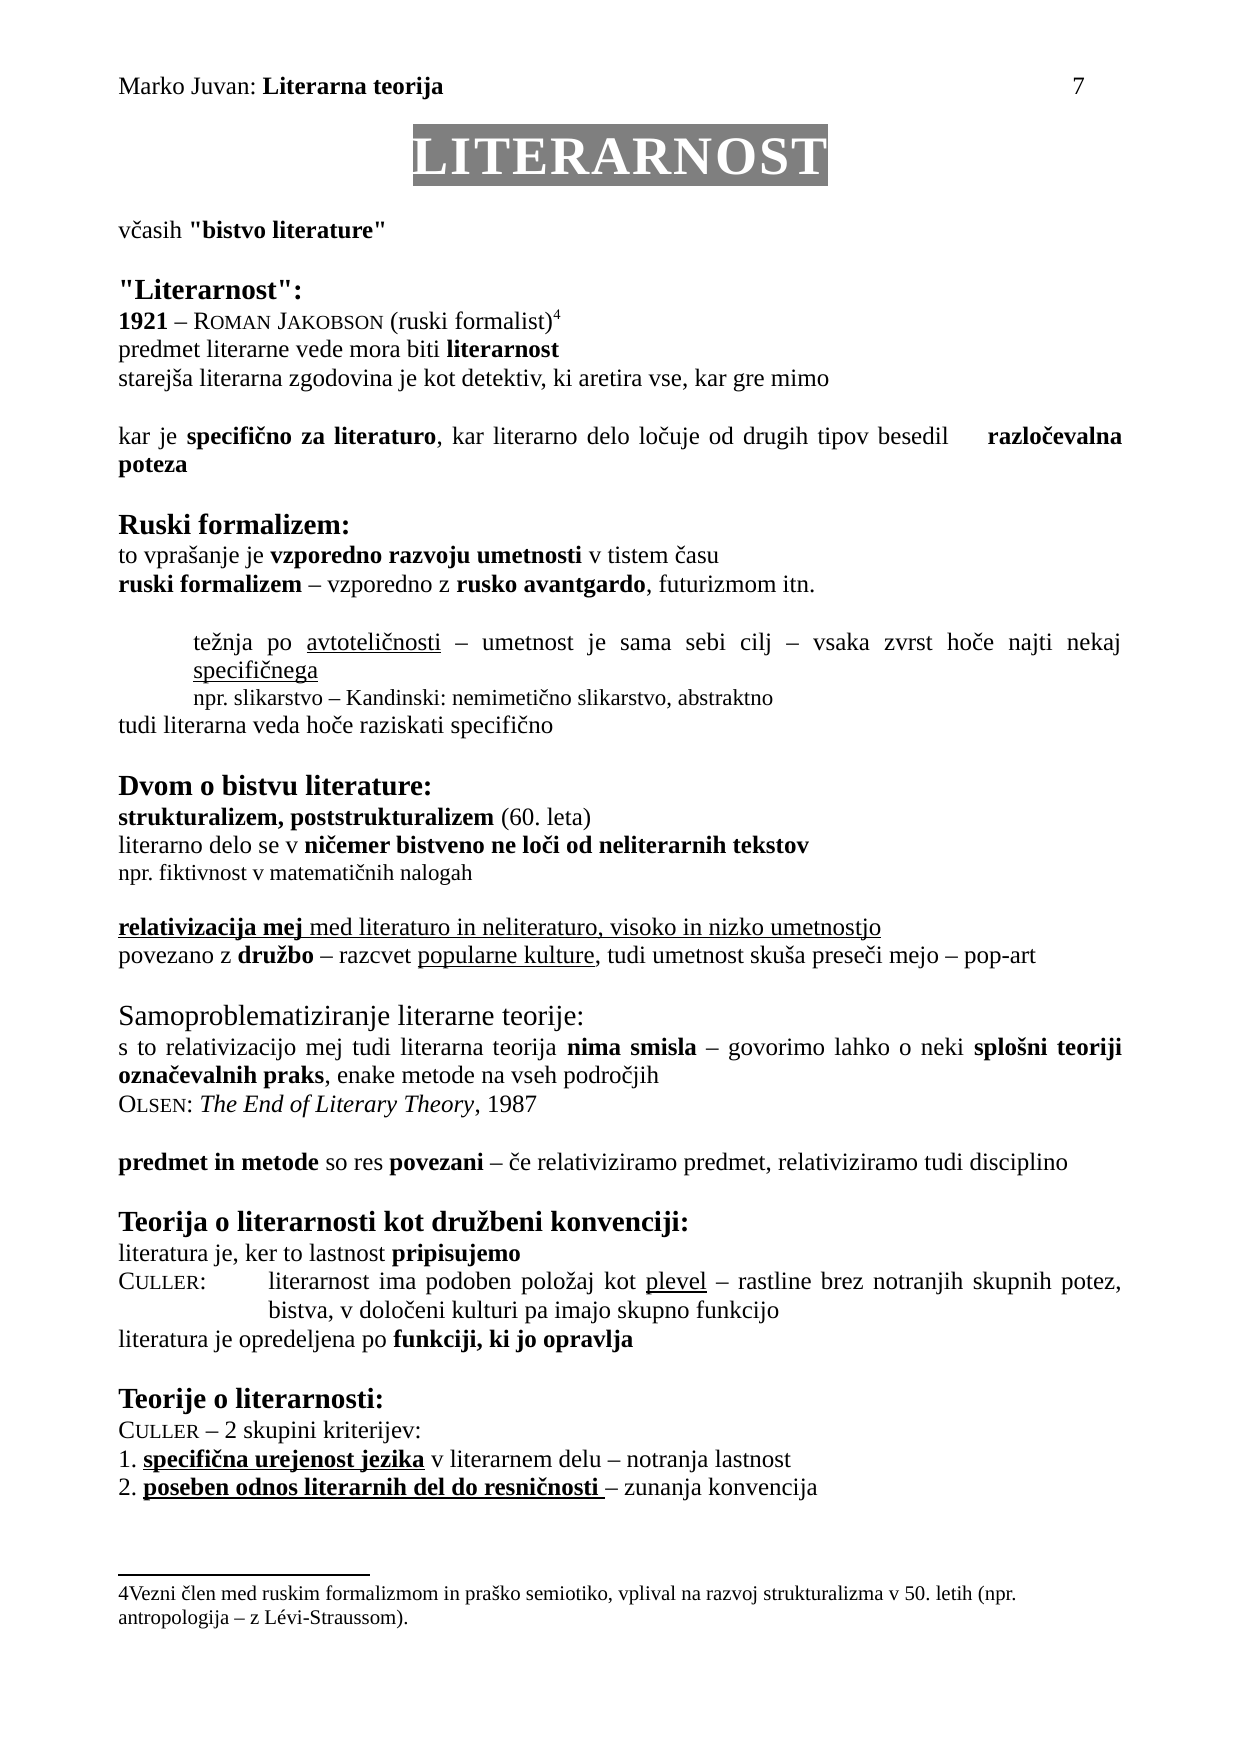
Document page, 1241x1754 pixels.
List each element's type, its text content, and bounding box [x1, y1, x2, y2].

text starejša literarna zgodovina je kot detektiv, ki aretira vse, kar gre mimo [118, 363, 1122, 392]
text 2. poseben odnos literarnih del do resničnosti – zunanja konvencija [118, 1472, 1122, 1501]
text predmet literarne vede mora biti literarnost [118, 334, 1122, 363]
text kar je specifično za literaturo, kar literarno delo ločuje od drugih tipov besedil  razločevalna poteza [118, 421, 1122, 478]
text literatura je, ker to lastnost pripisujemo [118, 1238, 1122, 1266]
text to vprašanje je vzporedno razvoju umetnosti v tistem času [118, 541, 1122, 569]
text predmet in metode so res povezani – če relativiziramo predmet, relativiziramo tudi disciplino [118, 1147, 1122, 1175]
text relativizacija mej med literaturo in neliteraturo, visoko in nizko umetnostjo [118, 912, 1122, 941]
text Culler: literarnost ima podoben položaj kot plevel – rastline brez notranjih skupnih potez, bistva, v določeni kulturi pa imajo skupno funkcijo [118, 1266, 1122, 1324]
text Olsen: The End of Literary Theory, 1987 [118, 1089, 1122, 1118]
text težnja po avtoteličnosti – umetnost je sama sebi cilj – vsaka zvrst hoče najti nekaj specifičnega [193, 627, 1122, 684]
text Teorije o literarnosti: [118, 1381, 1122, 1415]
text Samoproblematiziranje literarne teorije: [118, 998, 1122, 1032]
text Culler – 2 skupini kriterijev: [118, 1415, 1122, 1444]
text ruski formalizem – vzporedno z rusko avantgardo, futurizmom itn. [118, 569, 1122, 598]
text literatura je opredeljena po funkciji, ki jo opravlja [118, 1324, 1122, 1353]
text včasih "bistvo literature" [118, 215, 1122, 243]
text s to relativizacijo mej tudi literarna teorija nima smisla – govorimo lahko o neki splošni teoriji označevalnih praks, enake metode na vseh področjih [118, 1032, 1122, 1089]
text 1921 – Roman Jakobson (ruski formalist) [118, 306, 1122, 334]
text tudi literarna veda hoče raziskati specifično [118, 711, 1122, 739]
text Vezni člen med ruskim formalizmom in praško semiotiko, vplival na razvoj strukturalizma v 50. letih (npr. antropologija – z Lévi-Straussom). [118, 1581, 1122, 1629]
title LITERARNOST [118, 124, 413, 186]
title LITERARNOST [828, 124, 1122, 186]
text strukturalizem, poststrukturalizem (60. leta) [118, 802, 1122, 830]
text Ruski formalizem: [118, 507, 1122, 541]
text Teorija o literarnosti kot družbeni konvenciji: [118, 1204, 1122, 1238]
text povezano z družbo – razcvet popularne kulture, tudi umetnost skuša preseči mejo – pop-art [118, 941, 1122, 969]
text Dvom o bistvu literature: [118, 768, 1122, 802]
text literarno delo se v ničemer bistveno ne loči od neliterarnih tekstov [118, 830, 1122, 859]
text "Literarnost": [118, 272, 1122, 306]
text npr. slikarstvo – Kandinski: nemimetično slikarstvo, abstraktno [118, 684, 1122, 711]
text 1. specifična urejenost jezika v literarnem delu – notranja lastnost [118, 1444, 1122, 1472]
text npr. fiktivnost v matematičnih nalogah [118, 859, 1122, 886]
